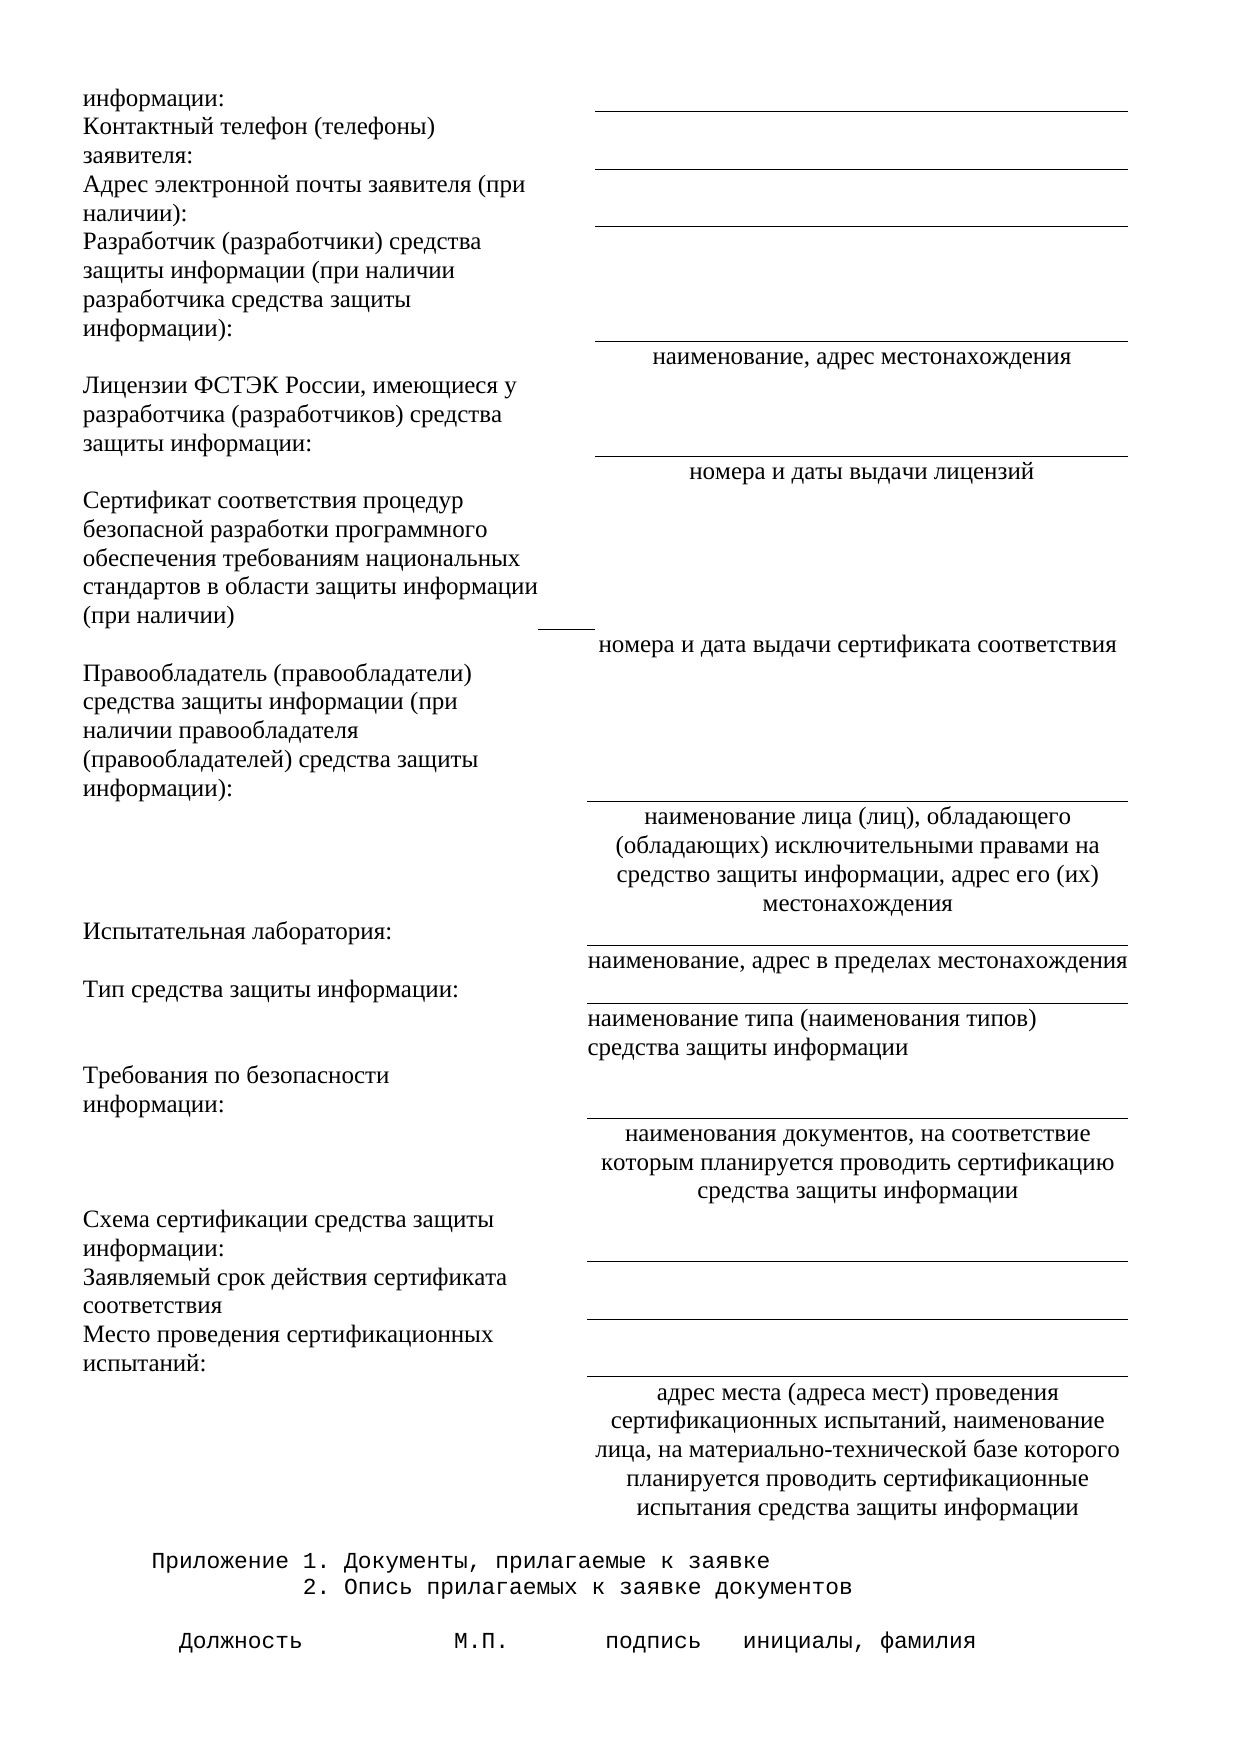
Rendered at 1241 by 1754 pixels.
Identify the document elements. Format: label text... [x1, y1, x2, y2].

table_cell [538, 370, 595, 399]
table_cell [538, 399, 595, 456]
table_cell [534, 1319, 587, 1377]
table_cell [538, 83, 595, 111]
table_cell [538, 111, 595, 169]
text Должность М.П. подпись инициалы, фамилия [83, 1630, 1157, 1656]
table_cell [587, 658, 1128, 801]
table_cell Разработчик (разработчики) средства защиты информации (при наличии разработчика средства защиты информации): [83, 226, 538, 341]
table_cell [534, 1262, 587, 1319]
table_cell [83, 801, 533, 916]
table_cell [587, 1320, 1128, 1376]
table_cell [587, 916, 1128, 945]
table_cell [83, 945, 533, 974]
table_cell [534, 1204, 587, 1262]
table_cell [587, 1204, 1128, 1261]
table_cell [83, 1118, 533, 1204]
table_cell наименование типа (наименования типов) средства защиты информации [587, 1004, 1128, 1060]
table_cell [595, 227, 1128, 341]
table_cell [534, 1377, 587, 1520]
table_cell [534, 658, 587, 801]
table_cell Место проведения сертификационных испытаний: [83, 1319, 533, 1377]
table_cell информации: [83, 83, 538, 111]
table_cell [538, 485, 595, 629]
table_cell наименования документов, на соответствие которым планируется проводить сертификацию средства защиты информации [587, 1119, 1128, 1204]
table_cell наименование лица (лиц), обладающего (обладающих) исключительными правами на средство защиты информации, адрес его (их) местонахождения [587, 802, 1128, 916]
table_cell [538, 341, 595, 370]
table_cell Контактный телефон (телефоны) заявителя: [83, 111, 538, 169]
text Приложение 1. Документы, прилагаемые к заявке [83, 1549, 1157, 1575]
table_cell [587, 1262, 1128, 1319]
table_cell Адрес электронной почты заявителя (при наличии): [83, 169, 538, 226]
table_cell [83, 456, 538, 485]
table_cell адрес места (адреса мест) проведения сертификационных испытаний, наименование лица, на материально-технической базе которого планируется проводить сертификационные испытания средства защиты информации [587, 1377, 1128, 1520]
table_cell [534, 945, 587, 974]
table_cell [595, 370, 1128, 399]
table_cell [83, 1003, 533, 1060]
table_cell [538, 456, 595, 485]
table_cell Лицензии ФСТЭК России, имеющиеся у разработчика (разработчиков) средства защиты информации: [83, 370, 538, 456]
table_cell [595, 170, 1128, 226]
table_cell [538, 169, 595, 226]
text 2. Опись прилагаемых к заявке документов [83, 1575, 1157, 1601]
table_cell Требования по безопасности информации: [83, 1060, 533, 1118]
table_cell [534, 974, 587, 1003]
table_cell [534, 1060, 587, 1118]
table_cell [534, 801, 587, 916]
table_cell Схема сертификации средства защиты информации: [83, 1204, 533, 1262]
table_cell Испытательная лаборатория: [83, 916, 533, 945]
table_cell наименование, адрес в пределах местонахождения [587, 946, 1128, 974]
table_cell [587, 1060, 1128, 1118]
table_cell [538, 226, 595, 341]
table_cell [83, 341, 538, 370]
table_cell [534, 916, 587, 945]
table_cell Тип средства защиты информации: [83, 974, 533, 1003]
table_cell [595, 399, 1128, 456]
table_cell Сертификат соответствия процедур безопасной разработки программного обеспечения требованиям национальных стандартов в области защиты информации (при наличии) [83, 485, 538, 629]
table_cell [83, 629, 533, 658]
table_cell [595, 83, 1128, 111]
table_cell [534, 1118, 587, 1204]
table_cell [595, 485, 1128, 629]
table_cell [83, 1377, 533, 1520]
table_cell Заявляемый срок действия сертификата соответствия [83, 1262, 533, 1319]
table_cell [534, 629, 587, 658]
table_cell наименование, адрес местонахождения [595, 342, 1128, 370]
table_cell номера и дата выдачи сертификата соответствия [587, 629, 1128, 658]
table_cell Правообладатель (правообладатели) средства защиты информации (при наличии правообладателя (правообладателей) средства защиты информации): [83, 658, 533, 801]
table_cell [534, 1003, 587, 1060]
table_cell [595, 112, 1128, 169]
table_cell [587, 974, 1128, 1003]
table_cell номера и даты выдачи лицензий [595, 457, 1128, 485]
